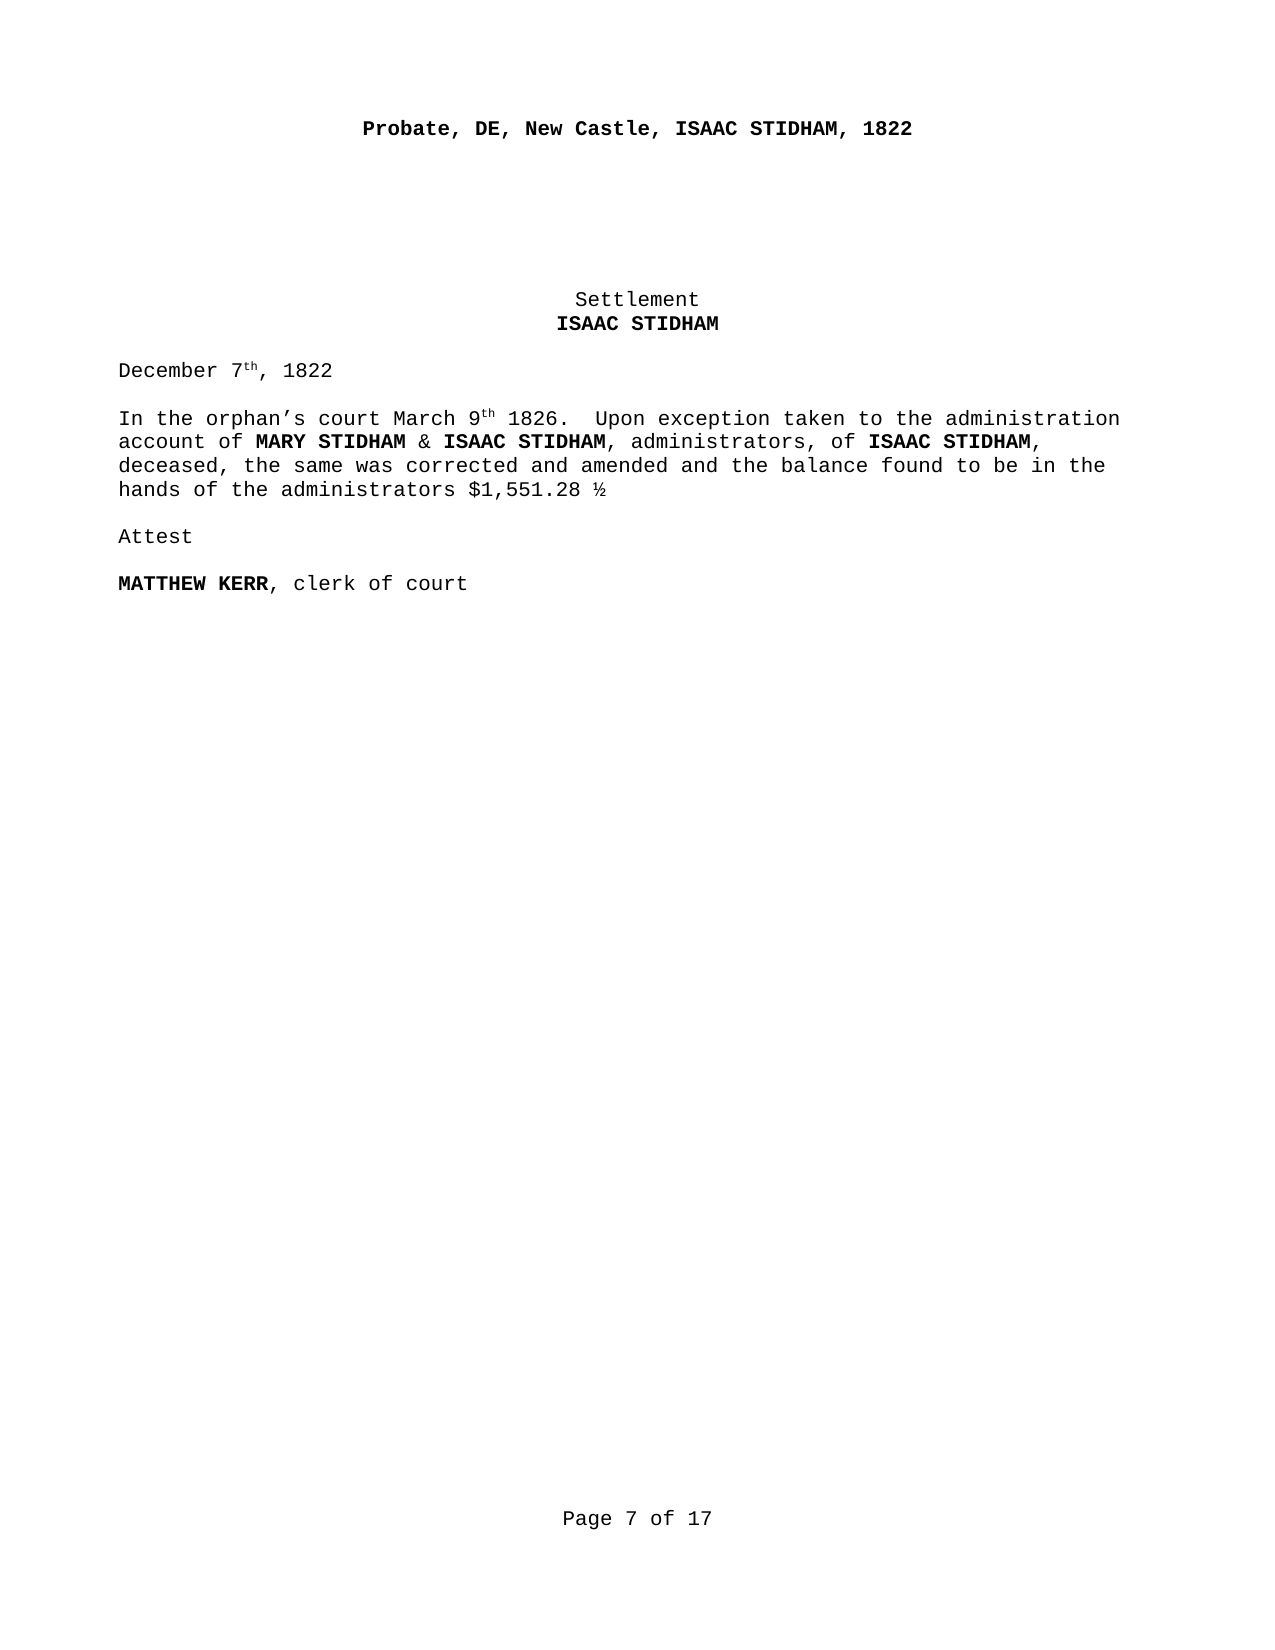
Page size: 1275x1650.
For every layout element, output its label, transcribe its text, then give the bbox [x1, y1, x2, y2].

text Attest [118, 526, 1157, 549]
text Isaac Stidham [118, 313, 1157, 337]
text Matthew Kerr, clerk of court [118, 573, 1157, 597]
text In the orphan’s court March 9th 1826. Upon exception taken to the administration account of Mary Stidham & Isaac Stidham, administrators, of Isaac Stidham, deceased, the same was corrected and amended and the balance found to be in the hands of the administrators $1,551.28 ½ [118, 408, 1157, 502]
text December 7th, 1822 [118, 360, 1157, 384]
text Settlement [118, 289, 1157, 313]
